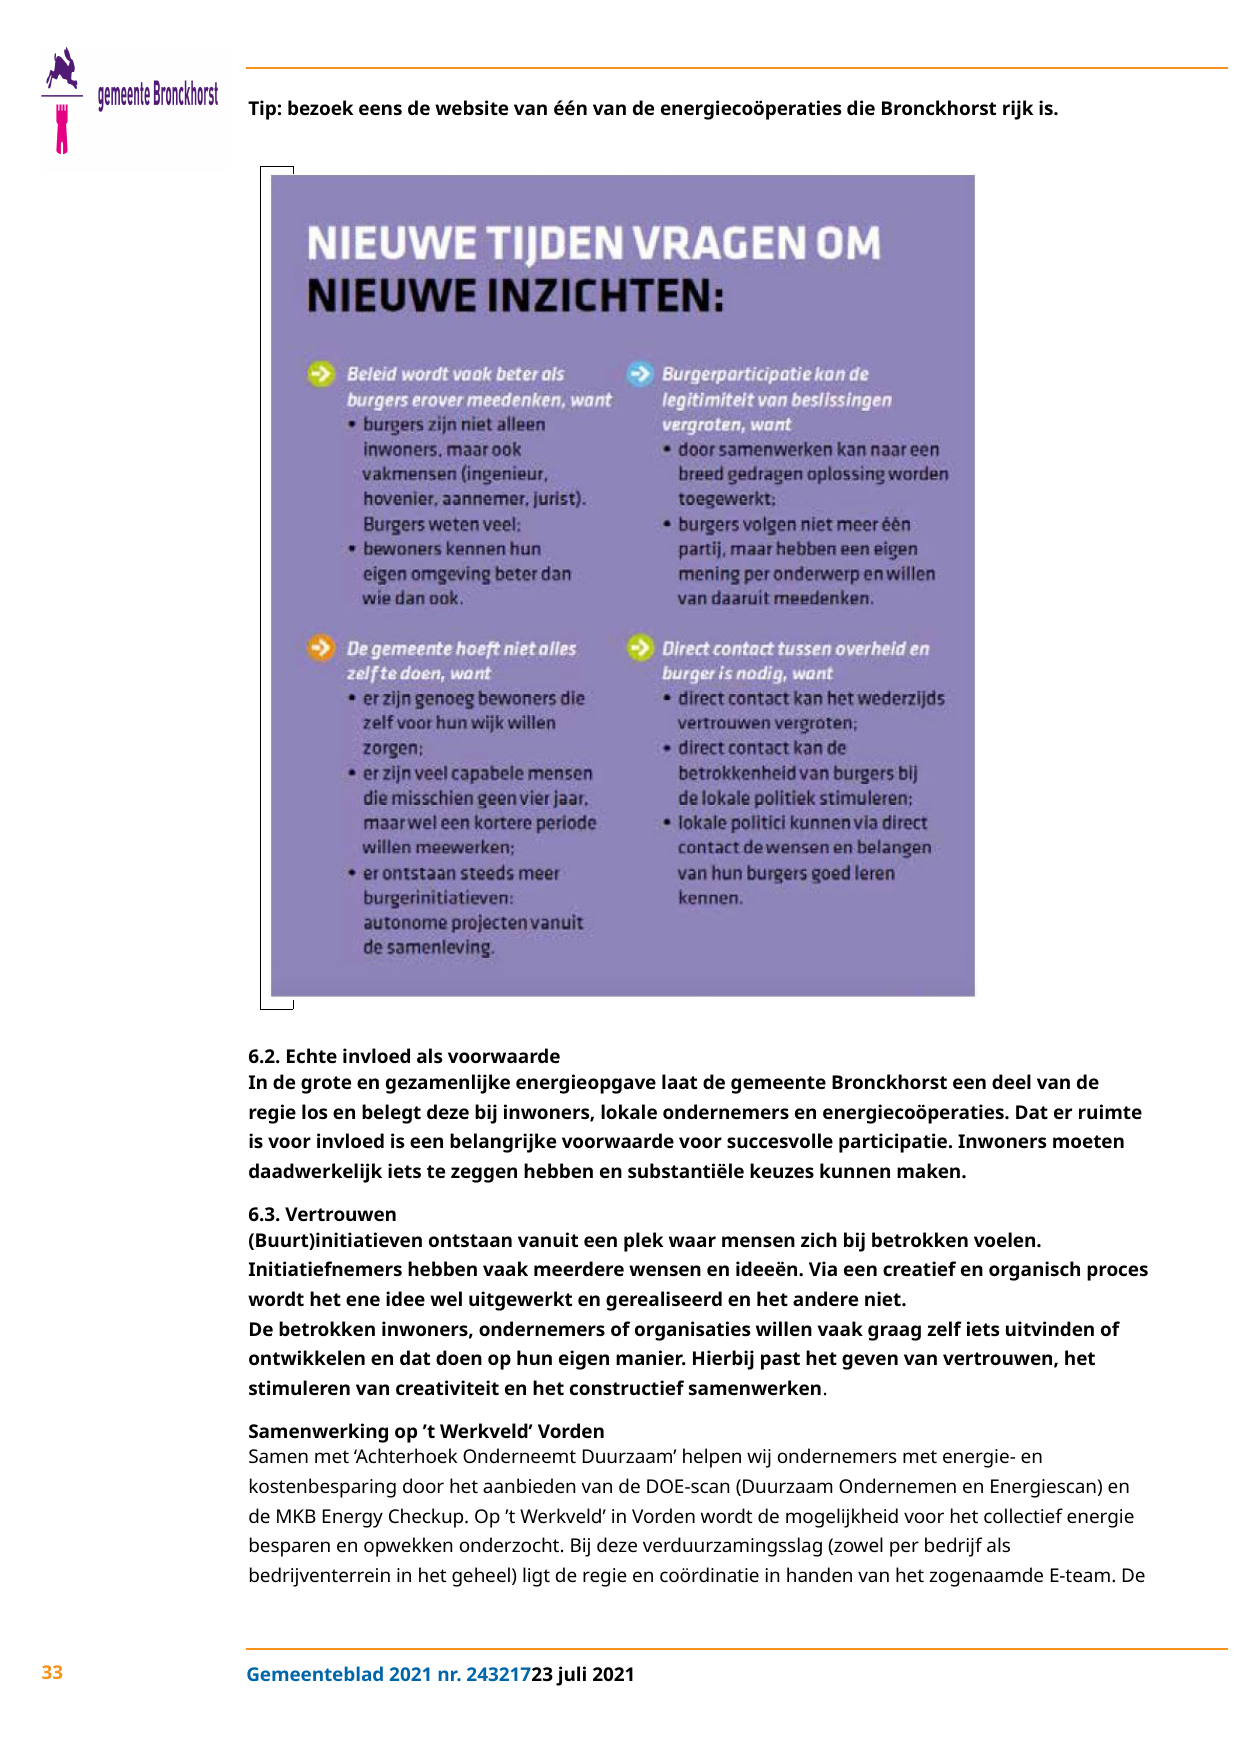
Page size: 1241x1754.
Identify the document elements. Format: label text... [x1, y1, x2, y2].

text Samenwerking op ’t Werkveld’ Vorden [248, 1418, 1152, 1444]
picture [41, 47, 231, 172]
text 6.2. Echte invloed als voorwaarde [248, 1044, 1152, 1069]
picture [268, 174, 978, 1000]
text De betrokken inwoners, ondernemers of organisaties willen vaak graag zelf iets uitvinden of ontwikkelen en dat doen op hun eigen manier. Hierbij past het geven van vertrouwen, het stimuleren van creativiteit en het constructief samenwerken. [248, 1316, 1152, 1401]
text Samen met ‘Achterhoek Onderneemt Duurzaam’ helpen wij ondernemers met energie- en kostenbesparing door het aanbieden van de DOE-scan (Duurzaam Ondernemen en Energiescan) en de MKB Energy Checkup. Op ’t Werkveld’ in Vorden wordt de mogelijkheid voor het collectief energie besparen en opwekken onderzocht. Bij deze verduurzamingsslag (zowel per bedrijf als bedrijventerrein in het geheel) ligt de regie en coördinatie in handen van het zogenaamde E-team. De [248, 1444, 1152, 1588]
text Tip: bezoek eens de website van één van de energiecoöperaties die Bronckhorst rijk is. [248, 95, 1152, 121]
text (Buurt)initiatieven ontstaan vanuit een plek waar mensen zich bij betrokken voelen. Initiatiefnemers hebben vaak meerdere wensen en ideeën. Via een creatief en organisch proces wordt het ene idee wel uitgewerkt en gerealiseerd en het andere niet. [248, 1227, 1152, 1312]
text 6.3. Vertrouwen [248, 1201, 1152, 1227]
text In de grote en gezamenlijke energie­opgave laat de gemeente Bronckhorst een deel van de regie los en belegt deze bij inwoners, lokale ondernemers en energiecoöperaties. Dat er ruimte is voor invloed is een belangrijke voorwaarde voor succesvolle participatie. Inwoners moeten daadwerkelijk iets te zeggen hebben en substantiële keuzes kunnen maken. [248, 1069, 1152, 1184]
